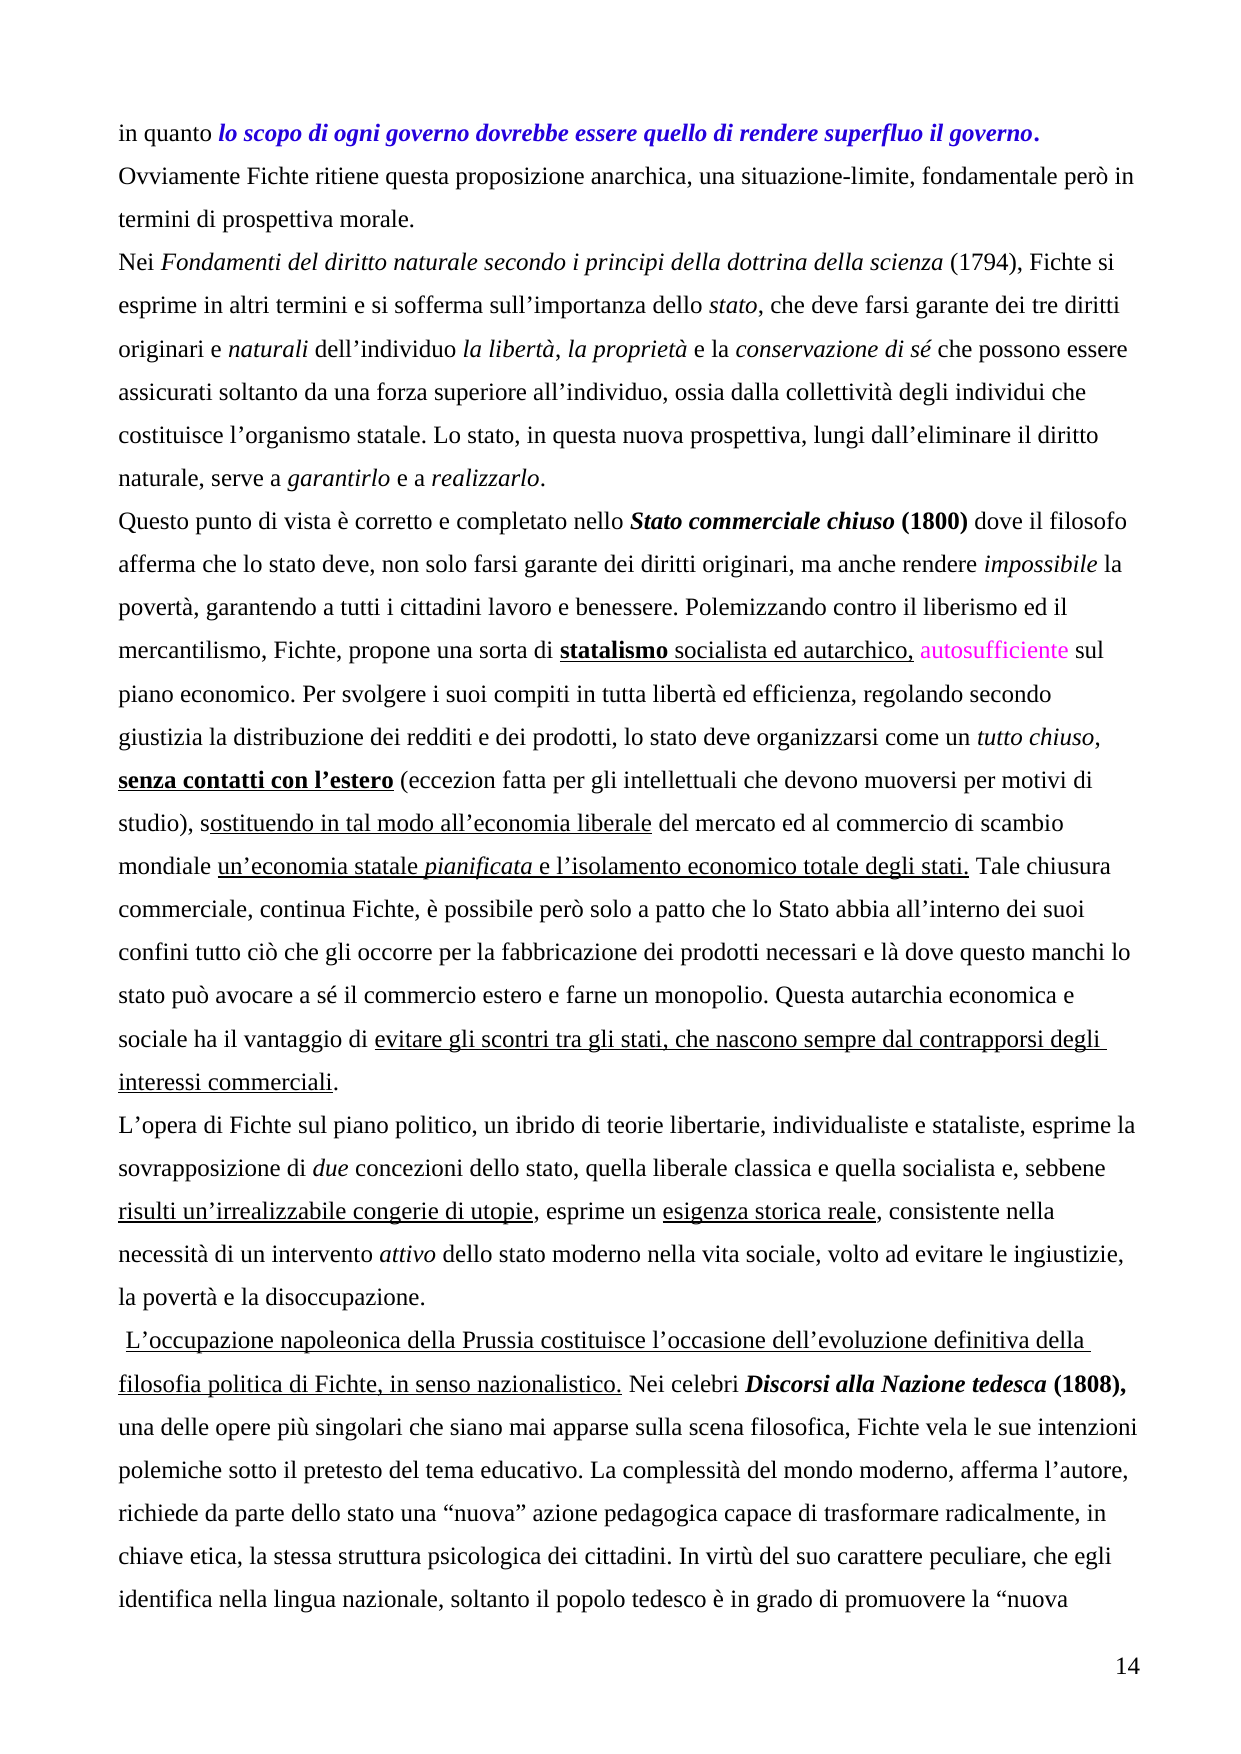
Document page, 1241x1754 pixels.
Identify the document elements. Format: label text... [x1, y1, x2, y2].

text Nei Fondamenti del diritto naturale secondo i principi della dottrina della scienza (1794), Fichte si esprime in altri termini e si sofferma sull’importanza dello stato, che deve farsi garante dei tre diritti originari e naturali dell’individuo la libertà, la proprietà e la conservazione di sé che possono essere assicurati soltanto da una forza superiore all’individuo, ossia dalla collettività degli individui che costituisce l’organismo statale. Lo stato, in questa nuova prospettiva, lungi dall’eliminare il diritto naturale, serve a garantirlo e a realizzarlo. [118, 247, 1140, 492]
text L’occupazione napoleonica della Prussia costituisce l’occasione dell’evoluzione definitiva della filosofia politica di Fichte, in senso nazionalistico. Nei celebri Discorsi alla Nazione tedesca (1808), una delle opere più singolari che siano mai apparse sulla scena filosofica, Fichte vela le sue intenzioni polemiche sotto il pretesto del tema educativo. La complessità del mondo moderno, afferma l’autore, richiede da parte dello stato una “nuova” azione pedagogica capace di trasformare radicalmente, in chiave etica, la stessa struttura psicologica dei cittadini. In virtù del suo carattere peculiare, che egli identifica nella lingua nazionale, soltanto il popolo tedesco è in grado di promuovere la “nuova [118, 1326, 1140, 1613]
text L’opera di Fichte sul piano politico, un ibrido di teorie libertarie, individualiste e stataliste, esprime la sovrapposizione di due concezioni dello stato, quella liberale classica e quella socialista e, sebbene risulti un’irrealizzabile congerie di utopie, esprime un esigenza storica reale, consistente nella necessità di un intervento attivo dello stato moderno nella vita sociale, volto ad evitare le ingiustizie, la povertà e la disoccupazione. [118, 1110, 1140, 1311]
text in quanto lo scopo di ogni governo dovrebbe essere quello di rendere superfluo il governo. Ovviamente Fichte ritiene questa proposizione anarchica, una situazione-limite, fondamentale però in termini di prospettiva morale. [118, 118, 1140, 233]
text Questo punto di vista è corretto e completato nello Stato commerciale chiuso (1800) dove il filosofo afferma che lo stato deve, non solo farsi garante dei diritti originari, ma anche rendere impossibile la povertà, garantendo a tutti i cittadini lavoro e benessere. Polemizzando contro il liberismo ed il mercantilismo, Fichte, propone una sorta di statalismo socialista ed autarchico, autosufficiente sul piano economico. Per svolgere i suoi compiti in tutta libertà ed efficienza, regolando secondo giustizia la distribuzione dei redditi e dei prodotti, lo stato deve organizzarsi come un tutto chiuso, senza contatti con l’estero (eccezion fatta per gli intellettuali che devono muoversi per motivi di studio), sostituendo in tal modo all’economia liberale del mercato ed al commercio di scambio mondiale un’economia statale pianificata e l’isolamento economico totale degli stati. Tale chiusura commerciale, continua Fichte, è possibile però solo a patto che lo Stato abbia all’interno dei suoi confini tutto ciò che gli occorre per la fabbricazione dei prodotti necessari e là dove questo manchi lo stato può avocare a sé il commercio estero e farne un monopolio. Questa autarchia economica e sociale ha il vantaggio di evitare gli scontri tra gli stati, che nascono sempre dal contrapporsi degli interessi commerciali. [118, 506, 1140, 1096]
